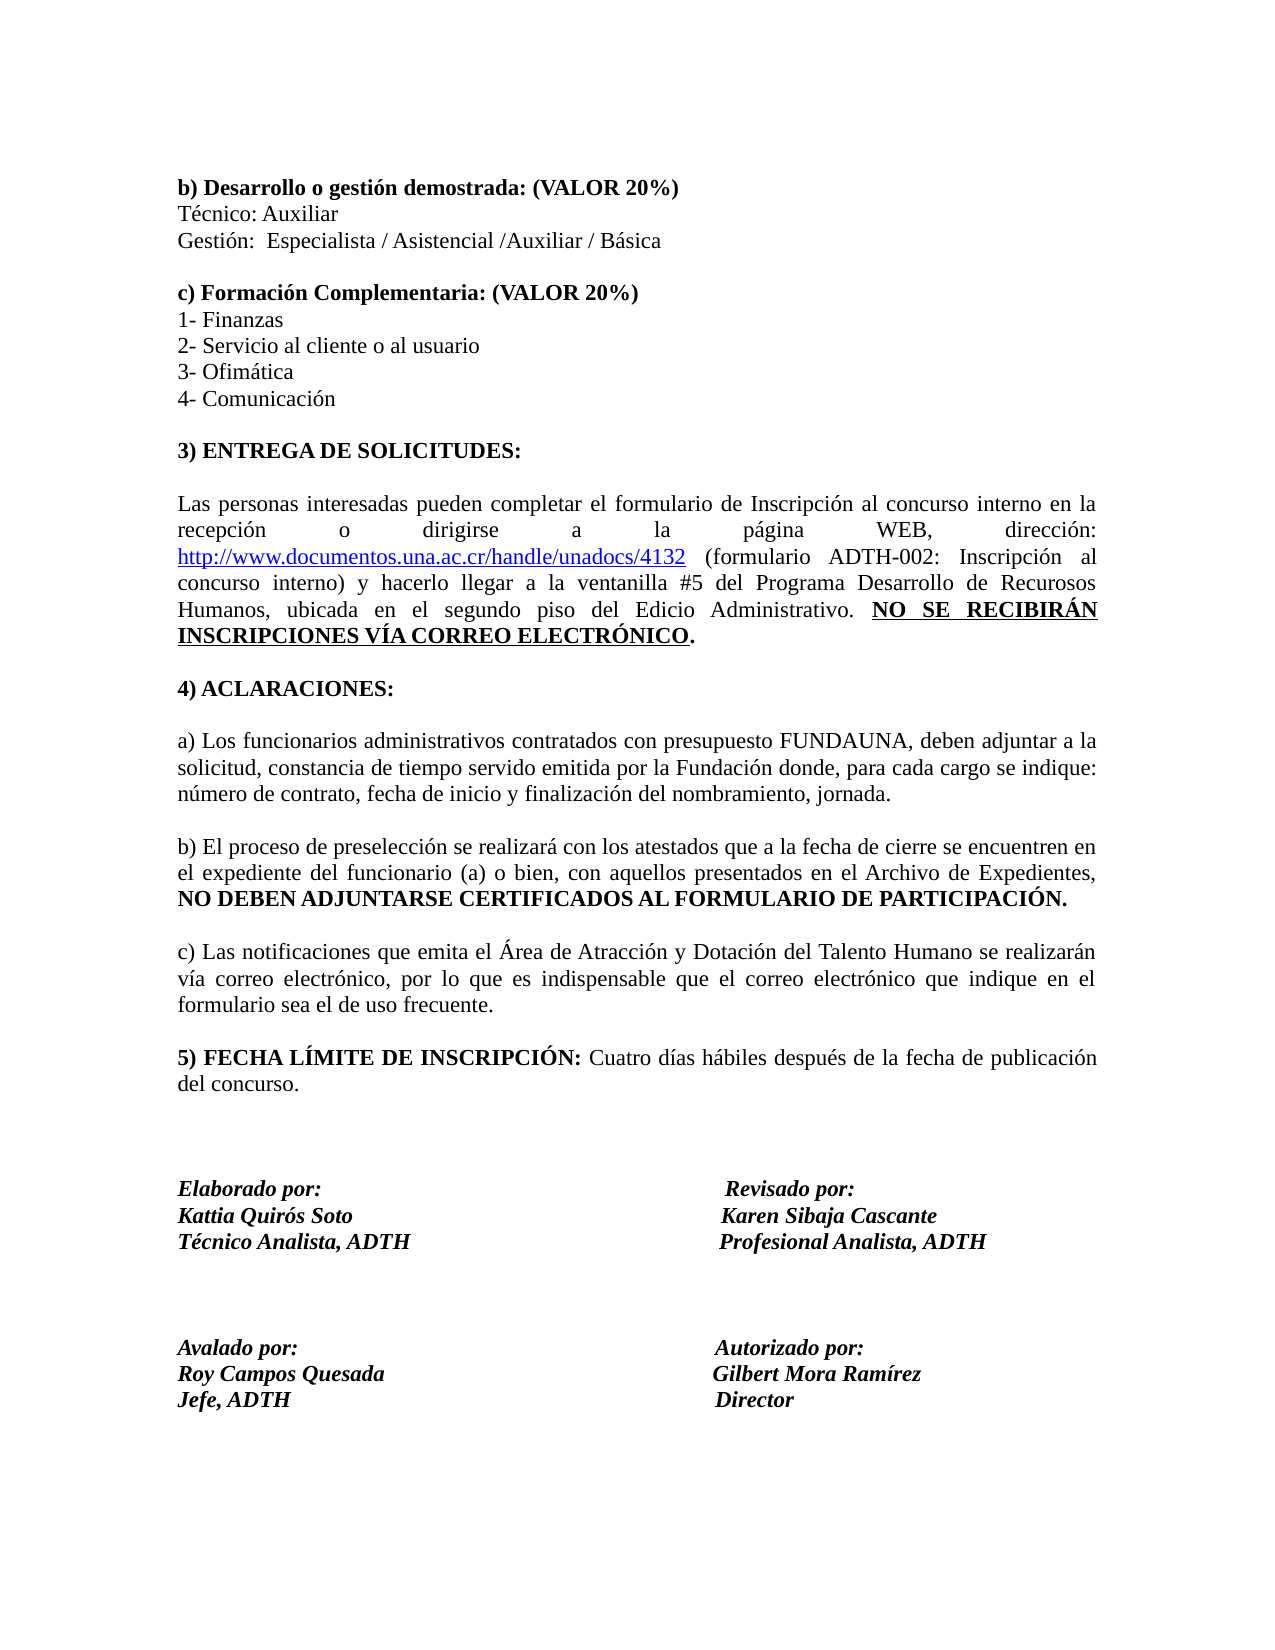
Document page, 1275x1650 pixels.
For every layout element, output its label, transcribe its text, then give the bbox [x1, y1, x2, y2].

text 4) ACLARACIONES: [177, 675, 1098, 701]
text Kattia Quirós Soto Karen Sibaja Cascante [177, 1202, 1098, 1228]
text 5) FECHA LÍMITE DE INSCRIPCIÓN: Cuatro días hábiles después de la fecha de publicación del concurso. [177, 1044, 1098, 1096]
text Técnico Analista, ADTH Profesional Analista, ADTH [177, 1228, 1098, 1254]
text c) Las notificaciones que emita el Área de Atracción y Dotación del Talento Humano se realizarán vía correo electrónico, por lo que es indispensable que el correo electrónico que indique en el formulario sea el de uso frecuente. [177, 938, 1098, 1017]
text Avalado por: Autorizado por: [177, 1333, 1098, 1360]
text c) Formación Complementaria: (VALOR 20%) [177, 279, 1098, 306]
text Elaborado por: Revisado por: [177, 1175, 1098, 1202]
text Jefe, ADTH Director [177, 1386, 1098, 1413]
text 3) ENTREGA DE SOLICITUDES: [177, 437, 1098, 464]
text a) Los funcionarios administrativos contratados con presupuesto FUNDAUNA, deben adjuntar a la solicitud, constancia de tiempo servido emitida por la Fundación donde, para cada cargo se indique: número de contrato, fecha de inicio y finalización del nombramiento, jornada. [177, 727, 1098, 806]
text b) El proceso de preselección se realizará con los atestados que a la fecha de cierre se encuentren en el expediente del funcionario (a) o bien, con aquellos presentados en el Archivo de Expedientes, NO DEBEN ADJUNTARSE CERTIFICADOS AL FORMULARIO DE PARTICIPACIÓN. [177, 833, 1098, 912]
text 4- Comunicación [177, 385, 1098, 411]
text 2- Servicio al cliente o al usuario [177, 332, 1098, 358]
text b) Desarrollo o gestión demostrada: (VALOR 20%) [177, 174, 1098, 200]
text Las personas interesadas pueden completar el formulario de Inscripción al concurso interno en la recepción o dirigirse a la página WEB, dirección: http://www.documentos.una.ac.cr/handle/unadocs/4132 (formulario ADTH-002: Inscripción al concurso interno) y hacerlo llegar a la ventanilla #5 del Programa Desarrollo de Recurosos Humanos, ubicada en el segundo piso del Edicio Administrativo. NO SE RECIBIRÁN INSCRIPCIONES VÍA CORREO ELECTRÓNICO. [177, 490, 1098, 648]
text 3- Ofimática [177, 358, 1098, 385]
text Gestión: Especialista / Asistencial /Auxiliar / Básica [177, 227, 1098, 253]
text Roy Campos Quesada Gilbert Mora Ramírez [177, 1360, 1098, 1386]
text Técnico: Auxiliar [177, 200, 1098, 227]
text 1- Finanzas [177, 306, 1098, 332]
